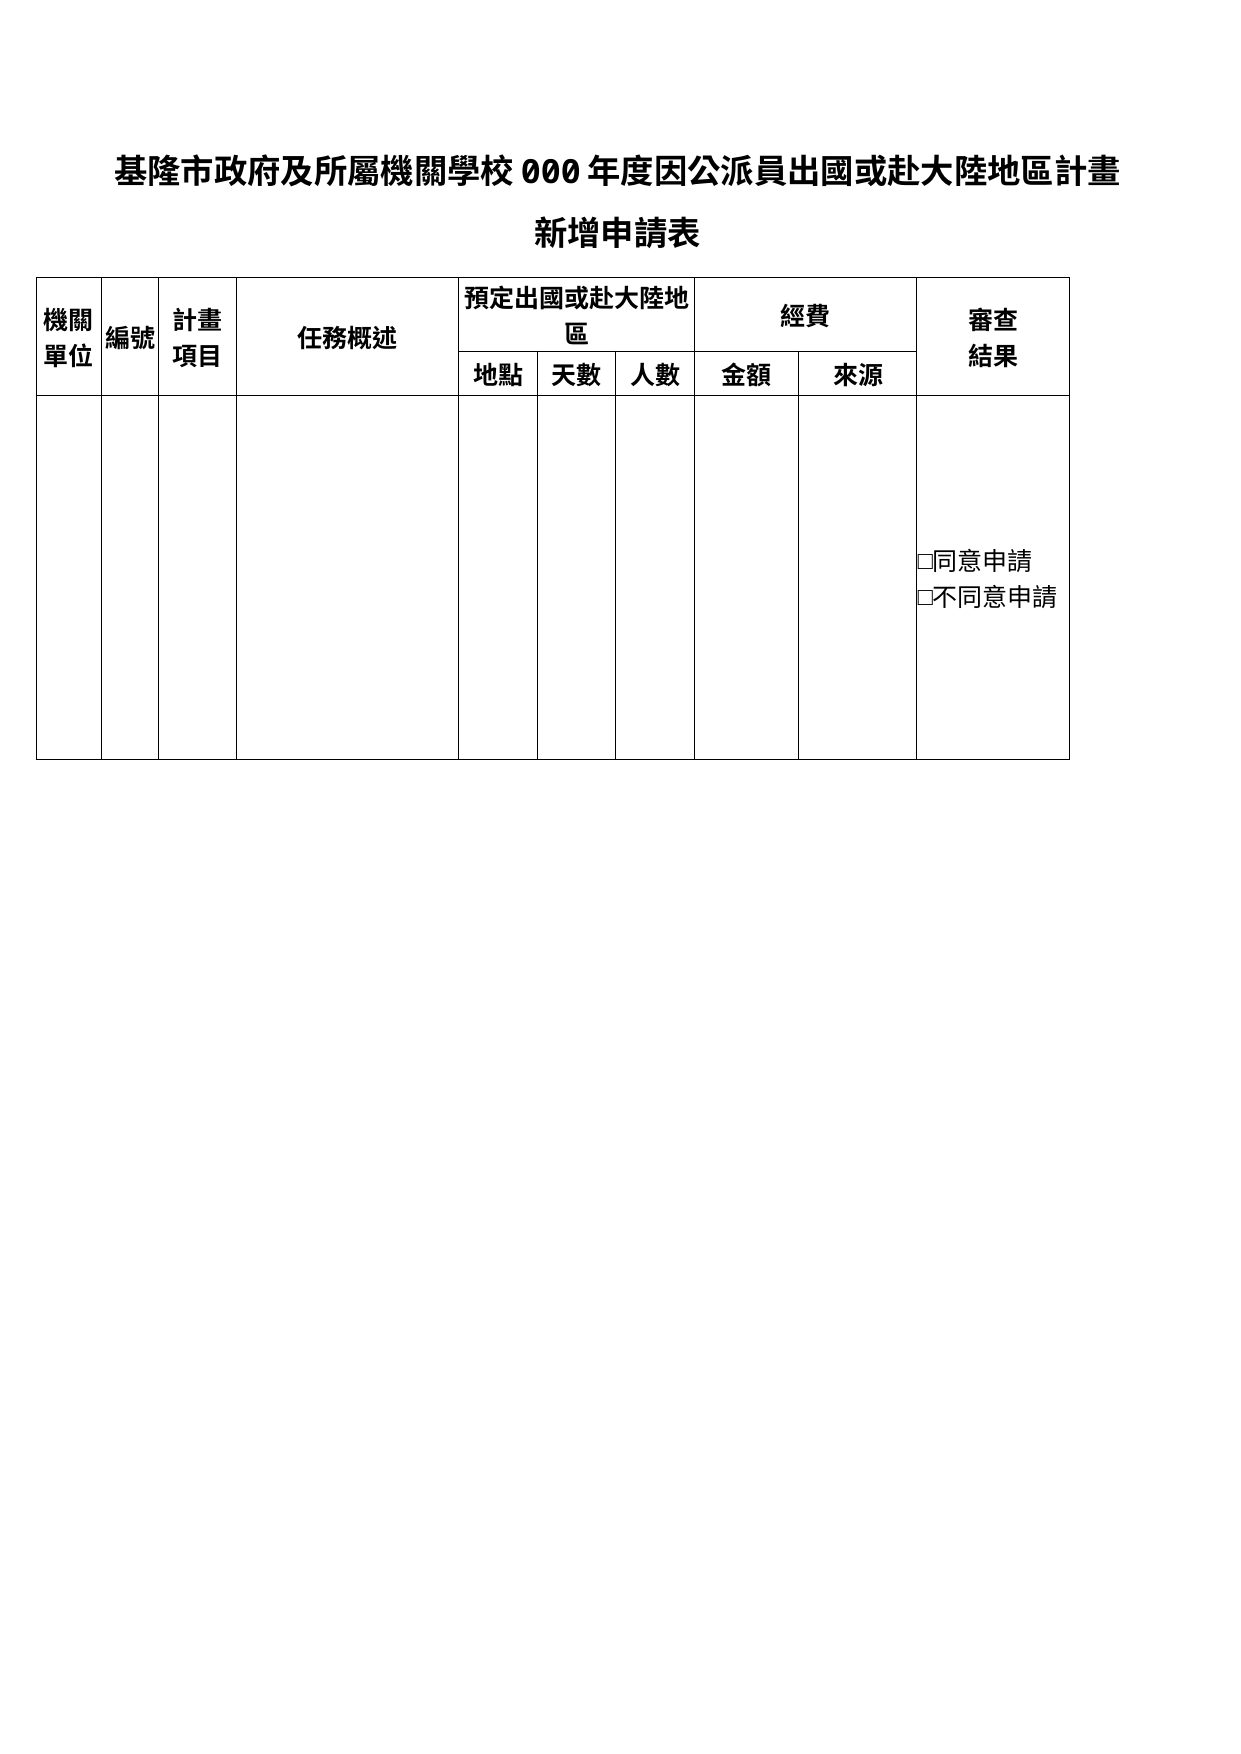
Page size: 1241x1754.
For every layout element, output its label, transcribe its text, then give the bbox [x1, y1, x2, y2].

table_cell [538, 396, 615, 759]
table_cell 來源 [799, 352, 916, 395]
text 新增申請表 [100, 189, 1134, 252]
table_header 任務概述 [237, 278, 458, 395]
table_cell 天數 [538, 352, 615, 395]
table_cell [616, 396, 694, 759]
table_cell [102, 396, 158, 759]
table_cell [159, 396, 236, 759]
table_cell [37, 396, 101, 759]
table_header 經費 [695, 278, 916, 351]
table_cell □同意申請 □不同意申請 [917, 396, 1069, 759]
table_cell [799, 396, 916, 759]
table_cell [237, 396, 458, 759]
table_cell 人數 [616, 352, 694, 395]
table_header 審查 結果 [917, 278, 1069, 395]
table_header 編號 [102, 278, 158, 395]
table_header 計畫 項目 [159, 278, 236, 395]
table_cell 地點 [459, 352, 537, 395]
table_header 預定出國或赴大陸地區 [459, 278, 694, 351]
text 基隆市政府及所屬機關學校000年度因公派員出國或赴大陸地區計畫 [100, 127, 1134, 189]
table_cell [459, 396, 537, 759]
table_cell [695, 396, 798, 759]
table_cell 金額 [695, 352, 798, 395]
table_header 機關 單位 [37, 278, 101, 395]
